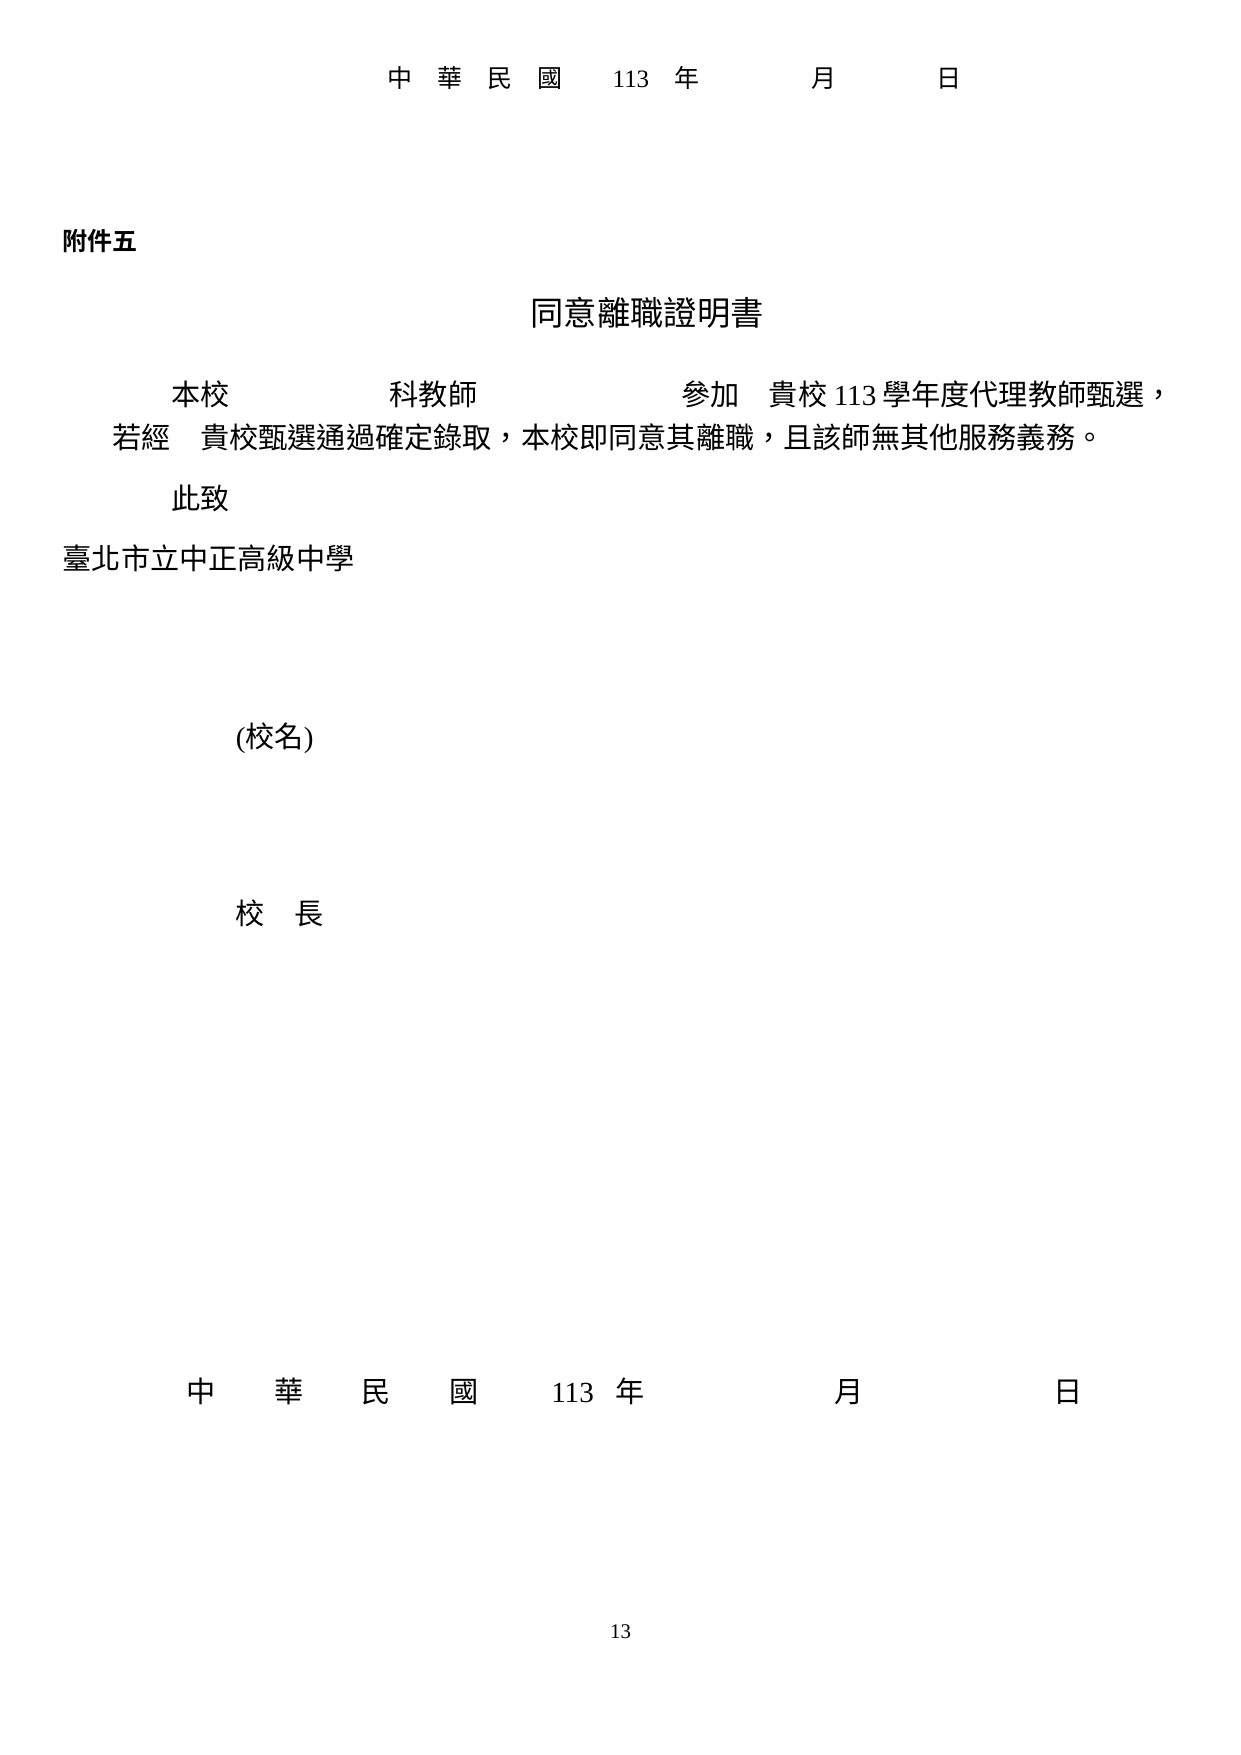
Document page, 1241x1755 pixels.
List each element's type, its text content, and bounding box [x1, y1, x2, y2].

text 此致 [112, 475, 1174, 518]
text 同意離職證明書 [137, 286, 1149, 334]
text 本校 科教師 參加 貴校113學年度代理教師甄選，若經 貴校甄選通過確定錄取，本校即同意其離職，且該師無其他服務義務。 [112, 372, 1174, 457]
text (校名) [112, 714, 1112, 756]
text 校 長 [112, 891, 1112, 933]
text 中 華 民 國 113 年 月 日 [62, 59, 1178, 95]
text 中 華 民 國 113 年 月 日 [62, 1369, 1112, 1440]
text 附件五 [62, 221, 1178, 257]
text 臺北市立中正高級中學 [62, 543, 1178, 576]
